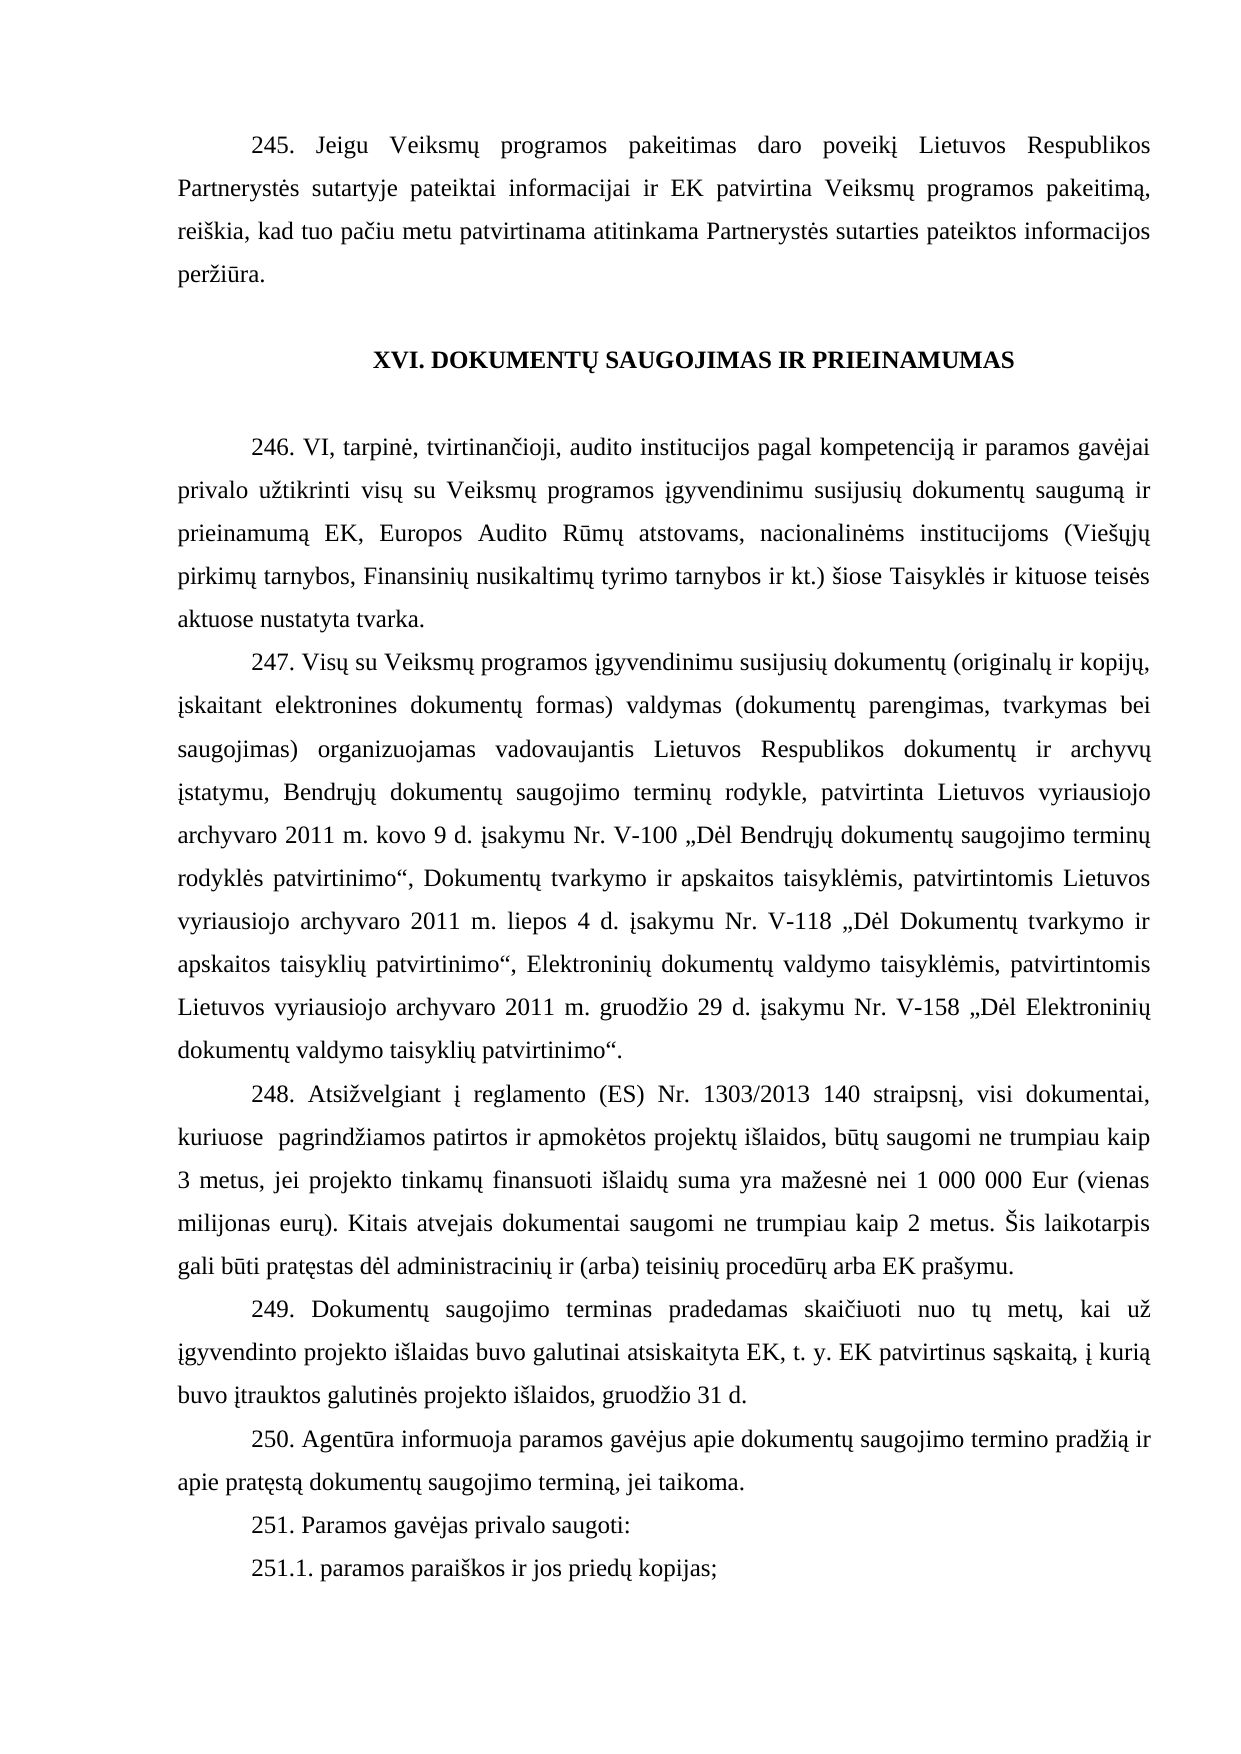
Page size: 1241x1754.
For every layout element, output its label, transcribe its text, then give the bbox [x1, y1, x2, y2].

text 245. Jeigu Veiksmų programos pakeitimas daro poveikį Lietuvos Respublikos Partnerystės sutartyje pateiktai informacijai ir EK patvirtina Veiksmų programos pakeitimą, reiškia, kad tuo pačiu metu patvirtinama atitinkama Partnerystės sutarties pateiktos informacijos peržiūra. [177, 130, 1152, 288]
text 248. Atsižvelgiant į reglamento (ES) Nr. 1303/2013 140 straipsnį, visi dokumentai, kuriuose pagrindžiamos patirtos ir apmokėtos projektų išlaidos, būtų saugomi ne trumpiau kaip 3 metus, jei projekto tinkamų finansuoti išlaidų suma yra mažesnė nei 1 000 000 Eur (vienas milijonas eurų). Kitais atvejais dokumentai saugomi ne trumpiau kaip 2 metus. Šis laikotarpis gali būti pratęstas dėl administracinių ir (arba) teisinių procedūrų arba EK prašymu. [177, 1079, 1152, 1280]
text 246. VI, tarpinė, tvirtinančioji, audito institucijos pagal kompetenciją ir paramos gavėjai privalo užtikrinti visų su Veiksmų programos įgyvendinimu susijusių dokumentų saugumą ir prieinamumą EK, Europos Audito Rūmų atstovams, nacionalinėms institucijoms (Viešųjų pirkimų tarnybos, Finansinių nusikaltimų tyrimo tarnybos ir kt.) šiose Taisyklės ir kituose teisės aktuose nustatyta tvarka. [177, 432, 1152, 633]
text 250. Agentūra informuoja paramos gavėjus apie dokumentų saugojimo termino pradžią ir apie pratęstą dokumentų saugojimo terminą, jei taikoma. [177, 1424, 1152, 1496]
text 249. Dokumentų saugojimo terminas pradedamas skaičiuoti nuo tų metų, kai už įgyvendinto projekto išlaidas buvo galutinai atsiskaityta EK, t. y. EK patvirtinus sąskaitą, į kurią buvo įtrauktos galutinės projekto išlaidos, gruodžio 31 d. [177, 1294, 1152, 1409]
text 247. Visų su Veiksmų programos įgyvendinimu susijusių dokumentų (originalų ir kopijų, įskaitant elektronines dokumentų formas) valdymas (dokumentų parengimas, tvarkymas bei saugojimas) organizuojamas vadovaujantis Lietuvos Respublikos dokumentų ir archyvų įstatymu, Bendrųjų dokumentų saugojimo terminų rodykle, patvirtinta Lietuvos vyriausiojo archyvaro 2011 m. kovo 9 d. įsakymu Nr. V-100 „Dėl Bendrųjų dokumentų saugojimo terminų rodyklės patvirtinimo“, Dokumentų tvarkymo ir apskaitos taisyklėmis, patvirtintomis Lietuvos vyriausiojo archyvaro 2011 m. liepos 4 d. įsakymu Nr. V-118 „Dėl Dokumentų tvarkymo ir apskaitos taisyklių patvirtinimo“, Elektroninių dokumentų valdymo taisyklėmis, patvirtintomis Lietuvos vyriausiojo archyvaro 2011 m. gruodžio 29 d. įsakymu Nr. V-158 „Dėl Elektroninių dokumentų valdymo taisyklių patvirtinimo“. [177, 647, 1152, 1064]
text 251.1. paramos paraiškos ir jos priedų kopijas; [177, 1553, 1152, 1582]
text XVI. DOKUMENTų Saugojimas ir prieinamumas [177, 346, 1152, 374]
text 251. Paramos gavėjas privalo saugoti: [177, 1510, 1152, 1539]
